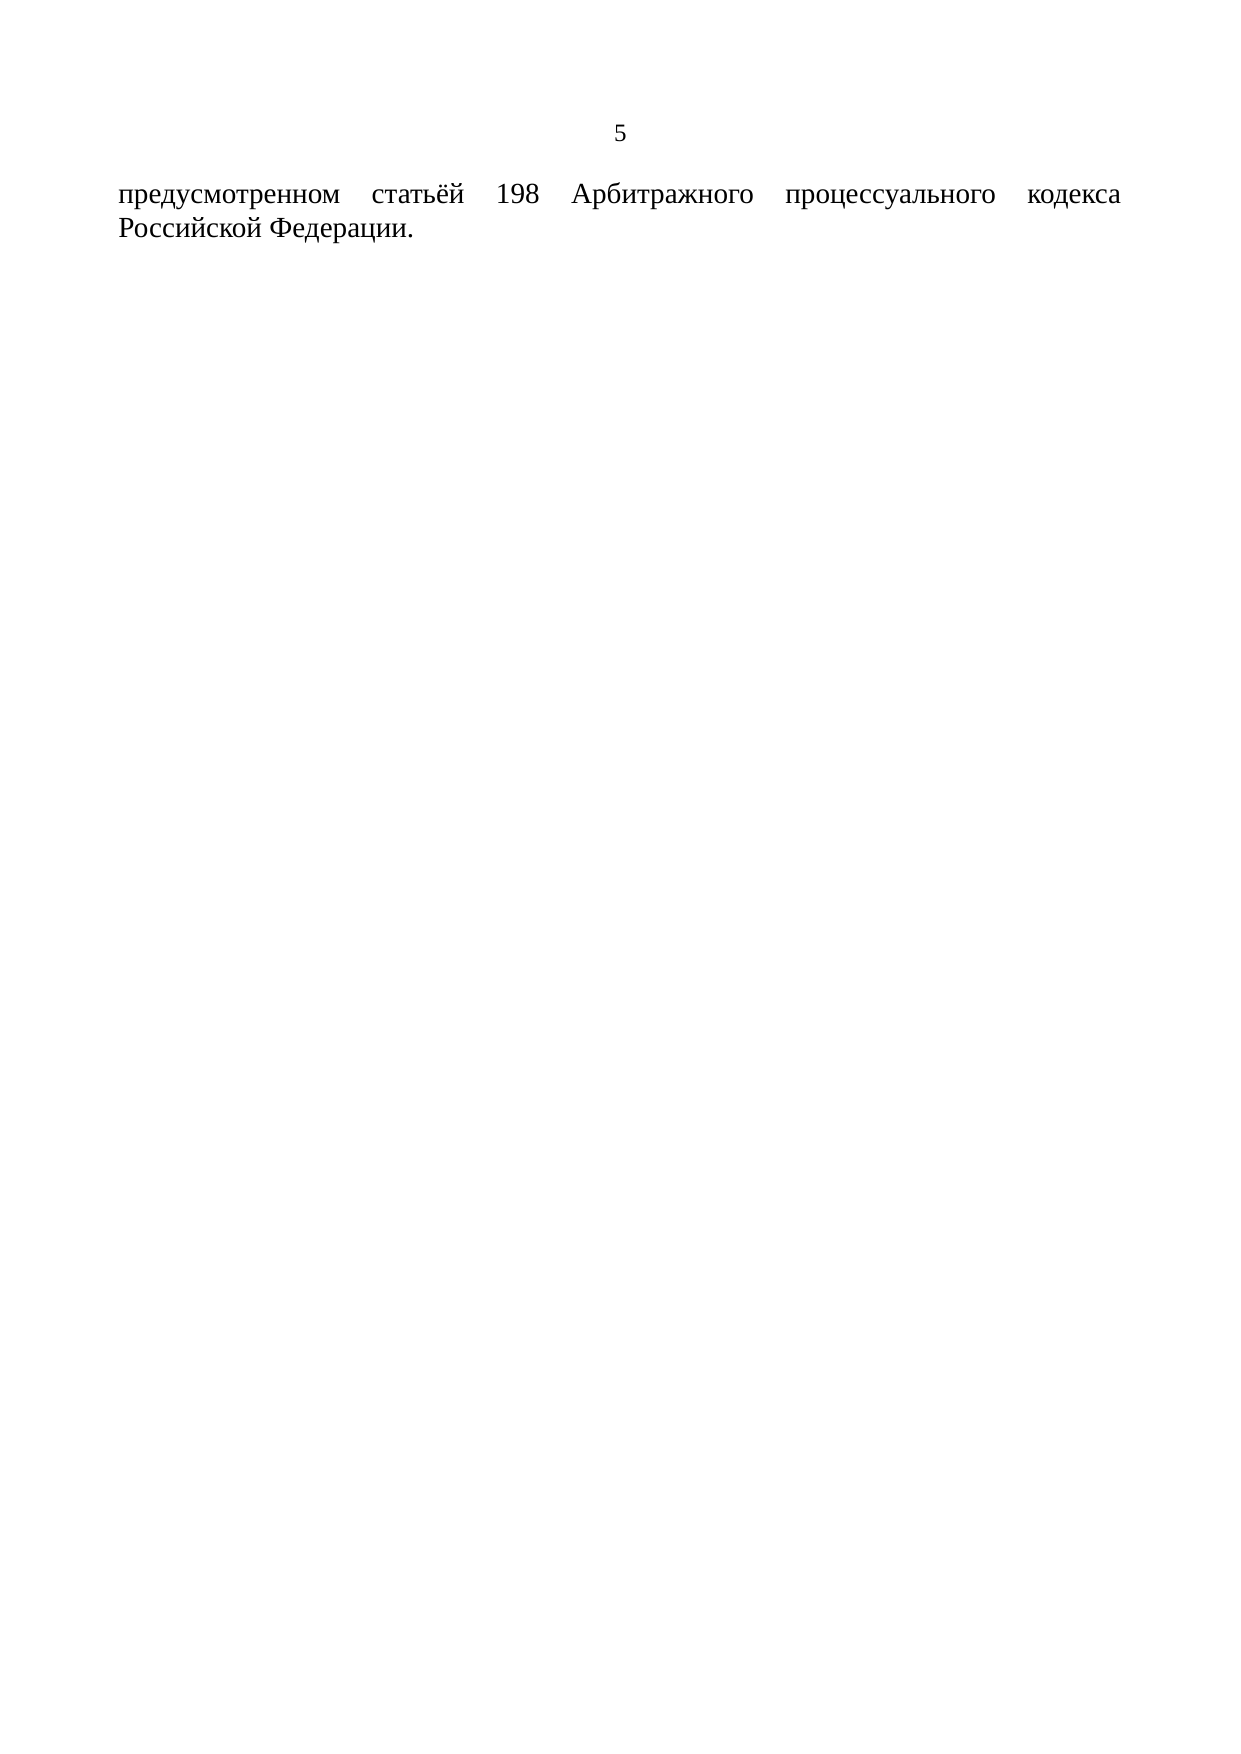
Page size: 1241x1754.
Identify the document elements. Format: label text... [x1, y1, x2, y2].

text предусмотренном статьёй 198 Арбитражного процессуального кодекса Российской Федерации. [118, 176, 1122, 243]
